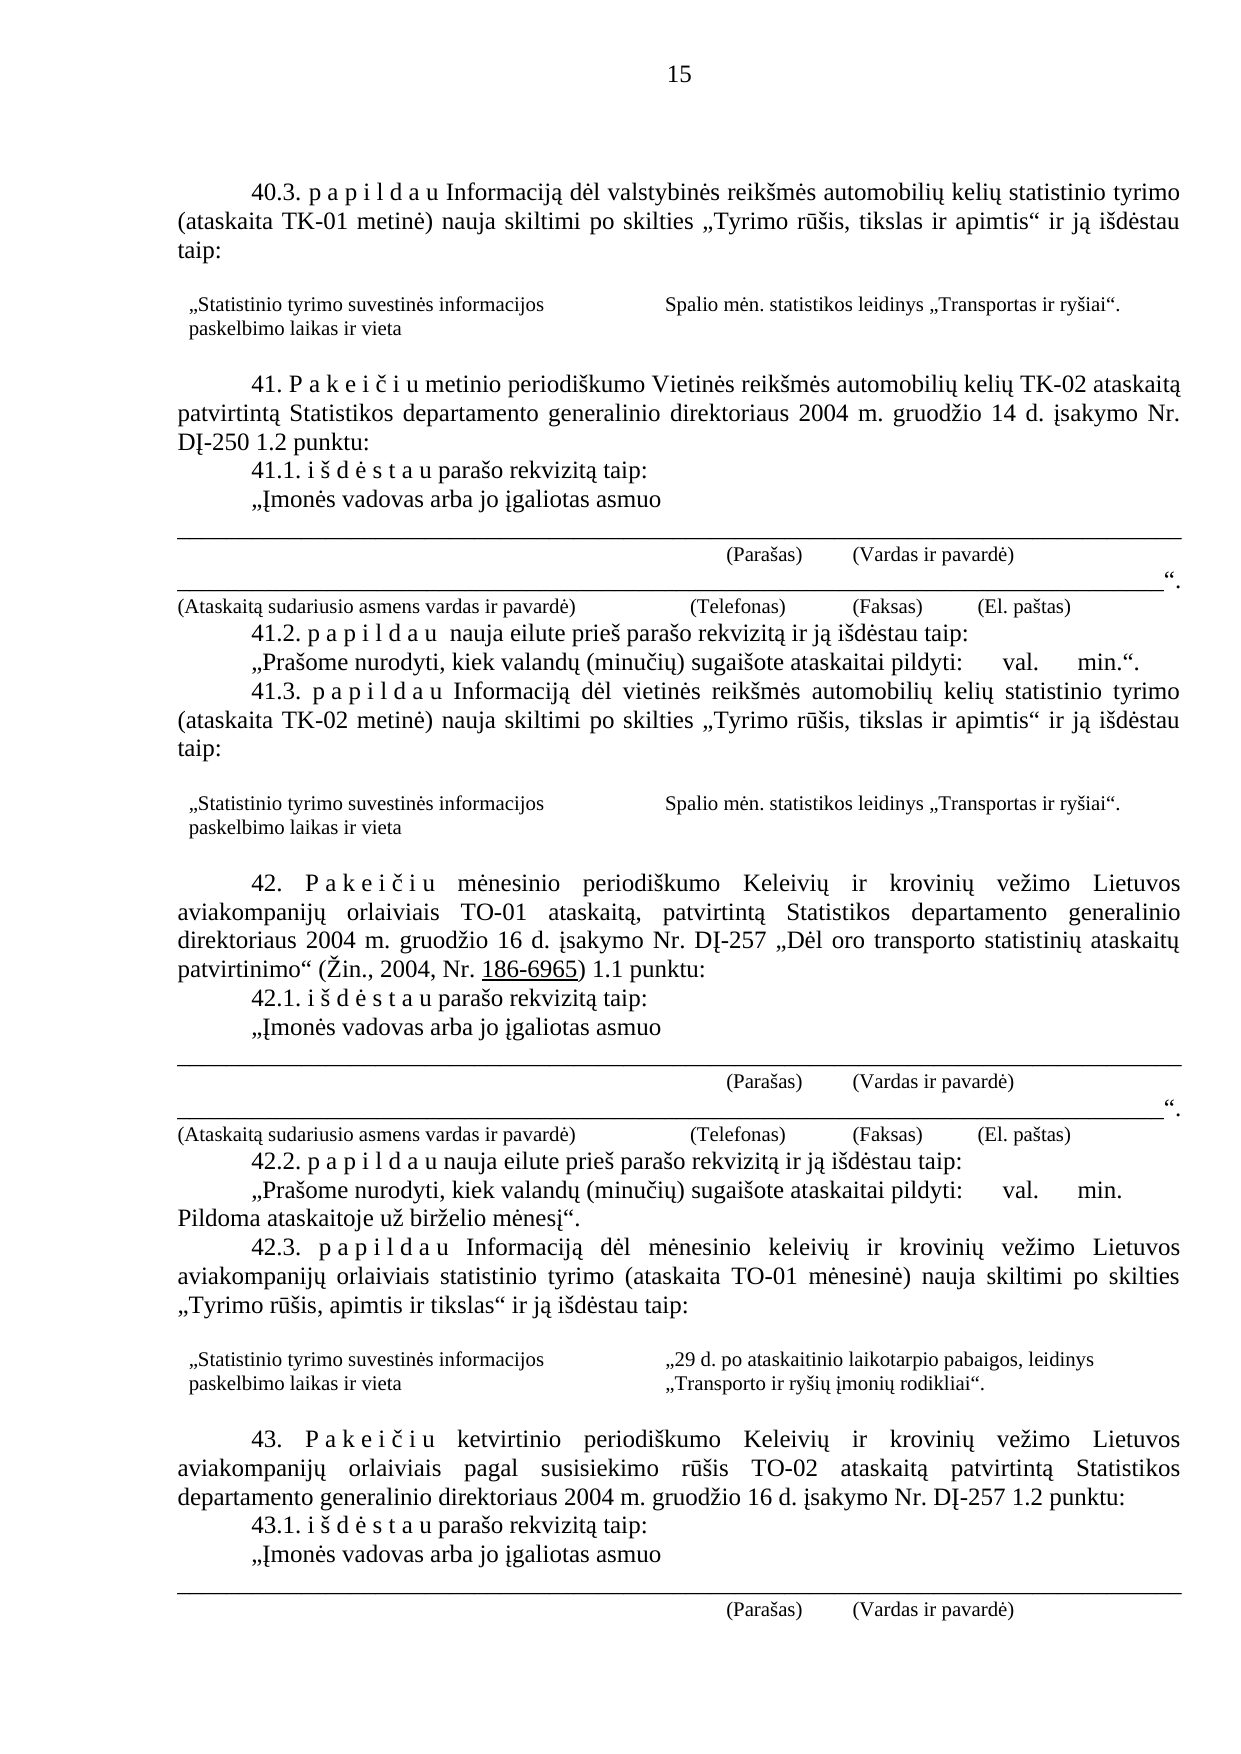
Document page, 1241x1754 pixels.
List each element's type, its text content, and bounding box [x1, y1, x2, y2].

text 41. Pakeičiu metinio periodiškumo Vietinės reikšmės automobilių kelių TK-02 ataskaitą patvirtintą Statistikos departamento generalinio direktoriaus 2004 m. gruodžio 14 d. įsakymo Nr. DĮ-250 1.2 punktu: [177, 369, 1181, 455]
text „Įmonės vadovas arba jo įgaliotas asmuo [177, 1012, 1181, 1040]
text 41.1. išdėstau parašo rekvizitą taip: [177, 455, 1181, 484]
text 43.1. išdėstau parašo rekvizitą taip: [177, 1510, 1181, 1539]
text 42.1. išdėstau parašo rekvizitą taip: [177, 983, 1181, 1012]
text (Parašas) (Vardas ir pavardė) [652, 542, 1181, 566]
text 42. Pakeičiu mėnesinio periodiškumo Keleivių ir krovinių vežimo Lietuvos aviakompanijų orlaiviais TO-01 ataskaitą, patvirtintą Statistikos departamento generalinio direktoriaus 2004 m. gruodžio 16 d. įsakymo Nr. DĮ-257 „Dėl oro transporto statistinių ataskaitų patvirtinimo“ (Žin., 2004, Nr. 186-6965) 1.1 punktu: [177, 868, 1181, 983]
text „Prašome nurodyti, kiek valandų (minučių) sugaišote ataskaitai pildyti: val. min. Pildoma ataskaitoje už birželio mėnesį“. [177, 1175, 1181, 1232]
table_header „29 d. po ataskaitinio laikotarpio pabaigos, leidinys „Transporto ir ryšių įmonių rodikliai“. [654, 1347, 1181, 1395]
text (Parašas) (Vardas ir pavardė) [652, 1069, 1181, 1093]
text (Ataskaitą sudariusio asmens vardas ir pavardė) (Telefonas) (Faksas) (El. paštas) [177, 1122, 1181, 1146]
table_header Spalio mėn. statistikos leidinys „Transportas ir ryšiai“. [654, 292, 1181, 340]
table_header „Statistinio tyrimo suvestinės informacijos paskelbimo laikas ir vieta [177, 791, 654, 839]
table_header Spalio mėn. statistikos leidinys „Transportas ir ryšiai“. [654, 791, 1181, 839]
text 43. Pakeičiu ketvirtinio periodiškumo Keleivių ir krovinių vežimo Lietuvos aviakompanijų orlaiviais pagal susisiekimo rūšis TO-02 ataskaitą patvirtintą Statistikos departamento generalinio direktoriaus 2004 m. gruodžio 16 d. įsakymo Nr. DĮ-257 1.2 punktu: [177, 1424, 1181, 1510]
text 41.2. papildau nauja eilute prieš parašo rekvizitą ir ją išdėstau taip: [177, 618, 1181, 647]
text „Įmonės vadovas arba jo įgaliotas asmuo [177, 484, 1181, 513]
text (Ataskaitą sudariusio asmens vardas ir pavardė) (Telefonas) (Faksas) (El. paštas) [177, 594, 1181, 618]
text 41.3. papildau Informaciją dėl vietinės reikšmės automobilių kelių statistinio tyrimo (ataskaita TK-02 metinė) nauja skiltimi po skilties „Tyrimo rūšis, tikslas ir apimtis“ ir ją išdėstau taip: [177, 676, 1181, 762]
text (Parašas) (Vardas ir pavardė) [652, 1597, 1181, 1621]
text 42.3. papildau Informaciją dėl mėnesinio keleivių ir krovinių vežimo Lietuvos aviakompanijų orlaiviais statistinio tyrimo (ataskaita TO-01 mėnesinė) nauja skiltimi po skilties „Tyrimo rūšis, apimtis ir tikslas“ ir ją išdėstau taip: [177, 1232, 1181, 1318]
text “. [177, 1093, 1181, 1122]
text „Įmonės vadovas arba jo įgaliotas asmuo [177, 1539, 1181, 1568]
table_header „Statistinio tyrimo suvestinės informacijos paskelbimo laikas ir vieta [177, 292, 654, 340]
text 42.2. papildau nauja eilute prieš parašo rekvizitą ir ją išdėstau taip: [177, 1146, 1181, 1175]
text “. [177, 566, 1181, 594]
table_header „Statistinio tyrimo suvestinės informacijos paskelbimo laikas ir vieta [177, 1347, 654, 1395]
text 40.3. papildau Informaciją dėl valstybinės reikšmės automobilių kelių statistinio tyrimo (ataskaita TK-01 metinė) nauja skiltimi po skilties „Tyrimo rūšis, tikslas ir apimtis“ ir ją išdėstau taip: [177, 177, 1181, 263]
text „Prašome nurodyti, kiek valandų (minučių) sugaišote ataskaitai pildyti: val. min.“. [177, 647, 1181, 676]
